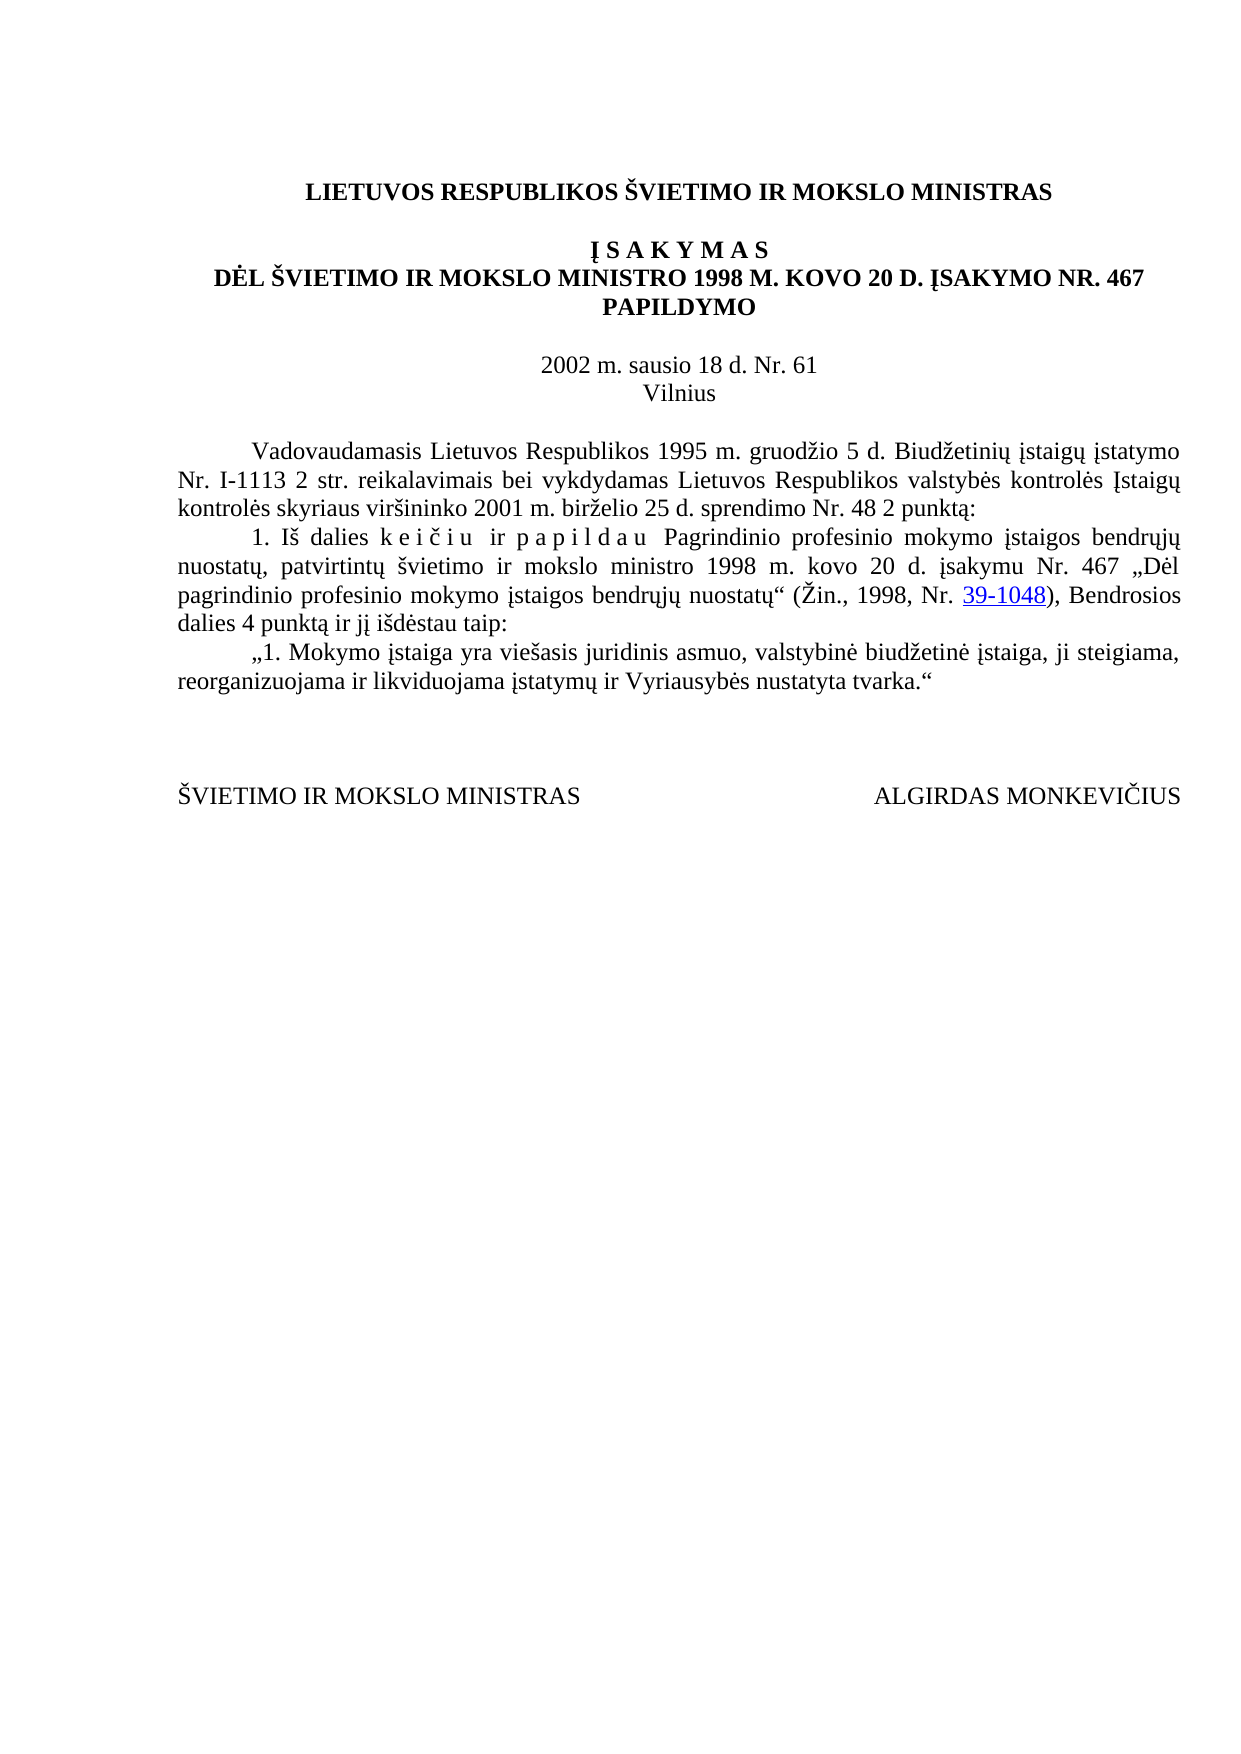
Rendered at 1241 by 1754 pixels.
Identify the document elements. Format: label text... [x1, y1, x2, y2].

text ŠVIETIMO IR MOKSLO MINISTRAS ALGIRDAS MONKEVIČIUS [177, 781, 1181, 810]
text Vilnius [177, 378, 1181, 407]
text Vadovaudamasis Lietuvos Respublikos 1995 m. gruodžio 5 d. Biudžetinių įstaigų įstatymo Nr. I-1113 2 str. reikalavimais bei vykdydamas Lietuvos Respublikos valstybės kontrolės Įstaigų kontrolės skyriaus viršininko 2001 m. birželio 25 d. sprendimo Nr. 48 2 punktą: [177, 436, 1181, 522]
text LIETUVOS RESPUBLIKOS ŠVIETIMO IR MOKSLO MINISTRAS [177, 177, 1181, 206]
text 1. Iš dalies keičiu ir papildau Pagrindinio profesinio mokymo įstaigos bendrųjų nuostatų, patvirtintų švietimo ir mokslo ministro 1998 m. kovo 20 d. įsakymu Nr. 467 „Dėl pagrindinio profesinio mokymo įstaigos bendrųjų nuostatų“ (Žin., 1998, Nr. 39-1048), Bendrosios dalies 4 punktą ir jį išdėstau taip: [177, 522, 1181, 637]
text „1. Mokymo įstaiga yra viešasis juridinis asmuo, valstybinė biudžetinė įstaiga, ji steigiama, reorganizuojama ir likviduojama įstatymų ir Vyriausybės nustatyta tvarka.“ [177, 637, 1181, 695]
text 2002 m. sausio 18 d. Nr. 61 [177, 350, 1181, 378]
text DĖL ŠVIETIMO IR MOKSLO MINISTRO 1998 M. KOVO 20 D. ĮSAKYMO NR. 467 PAPILDYMO [177, 263, 1181, 321]
text Į S A K Y M A S [177, 235, 1181, 263]
